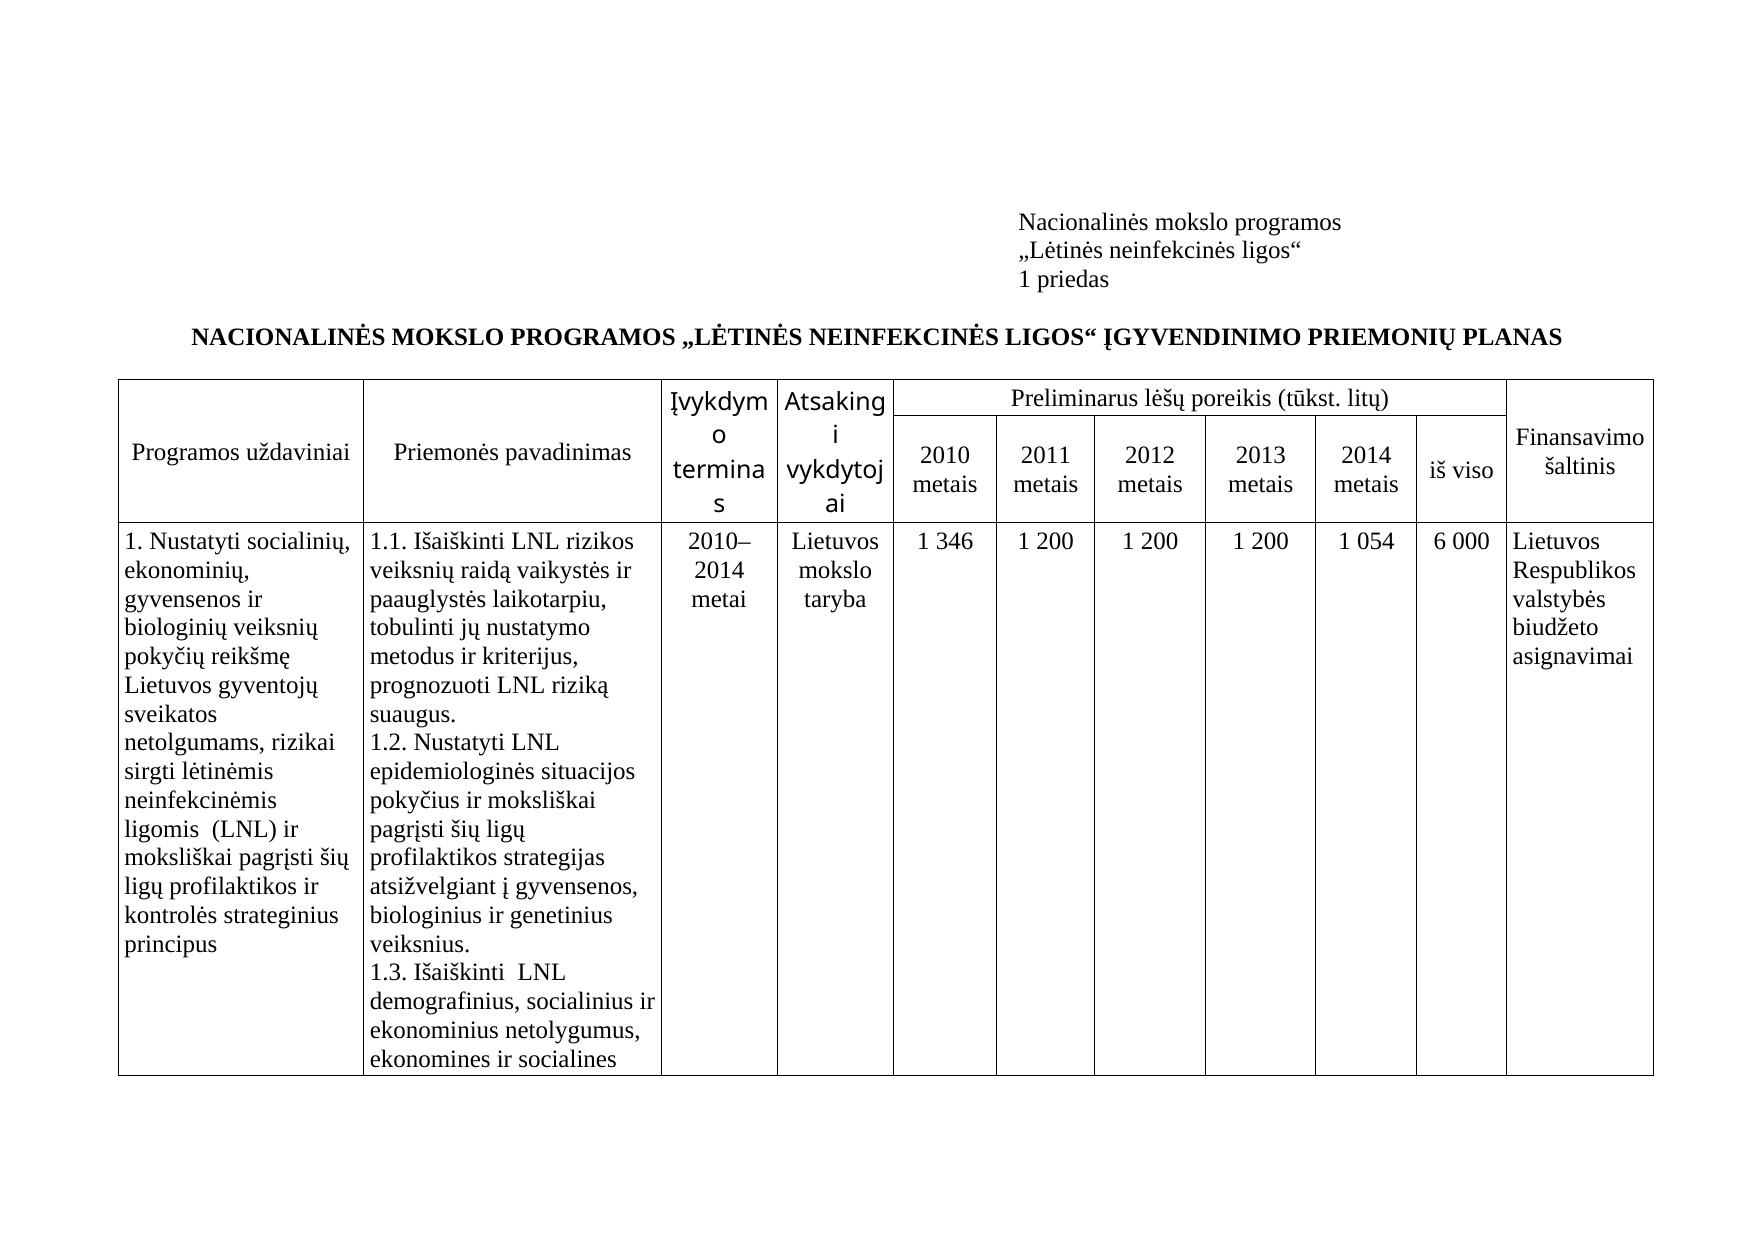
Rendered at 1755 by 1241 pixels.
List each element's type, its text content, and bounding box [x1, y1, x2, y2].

table_cell Lietuvos mokslo taryba [778, 523, 893, 1075]
table_cell 1 200 [997, 523, 1094, 1075]
table_cell iš viso [1417, 416, 1506, 522]
table_cell Lietuvos Respublikos valstybės biudžeto asignavimai [1507, 523, 1653, 1075]
text NACIONALINĖS MOKSLO PROGRAMOS „LĖTINĖS NEINFEKCINĖS LIGOS“ ĮGYVENDINIMO PRIEMONIŲ PLANAS [118, 322, 1636, 350]
table_header Programos uždaviniai [119, 380, 363, 522]
table_cell 1. Nustatyti socialinių, ekonominių, gyvensenos ir biologinių veiksnių pokyčių reikšmę Lietuvos gyventojų sveikatos netolgumams, rizikai sirgti lėtinėmis neinfekcinėmis ligomis (LNL) ir moksliškai pagrįsti šių ligų profilaktikos ir kontrolės strateginius principus [119, 523, 363, 1075]
table_header Įvykdymo terminas [662, 380, 777, 522]
table_cell 2010 metais [894, 416, 996, 522]
table_cell 2012 metais [1095, 416, 1205, 522]
table_header Atsakingi vykdytojai [778, 380, 893, 522]
table_header Preliminarus lėšų poreikis (tūkst. litų) [894, 380, 1506, 415]
table_cell 1 346 [894, 523, 996, 1075]
table_cell 2013 metais [1206, 416, 1315, 522]
table_cell 1 200 [1095, 523, 1205, 1075]
text Nacionalinės mokslo programos [1018, 207, 1636, 235]
table_cell 2014 metais [1316, 416, 1416, 522]
text „Lėtinės neinfekcinės ligos“ [1018, 235, 1636, 264]
table_cell 2011 metais [997, 416, 1094, 522]
table_cell 2010–2014 metai [662, 523, 777, 1075]
text 1 priedas [1018, 264, 1636, 293]
table_cell 1 200 [1206, 523, 1315, 1075]
table_cell 1 054 [1316, 523, 1416, 1075]
table_header Priemonės pavadinimas [364, 380, 661, 522]
table_header Finansavimo šaltinis [1507, 380, 1653, 522]
table_cell 1.1. Išaiškinti LNL rizikos veiksnių raidą vaikystės ir paauglystės laikotarpiu, tobulinti jų nustatymo metodus ir kriterijus, prognozuoti LNL riziką suaugus. 1.2. Nustatyti LNL epidemiologinės situacijos pokyčius ir moksliškai pagrįsti šių ligų profilaktikos strategijas atsižvelgiant į gyvensenos, biologinius ir genetinius veiksnius. 1.3. Išaiškinti LNL demografinius, socialinius ir ekonominius netolygumus, ekonomines ir socialines [364, 523, 661, 1075]
table_cell 6 000 [1417, 523, 1506, 1075]
